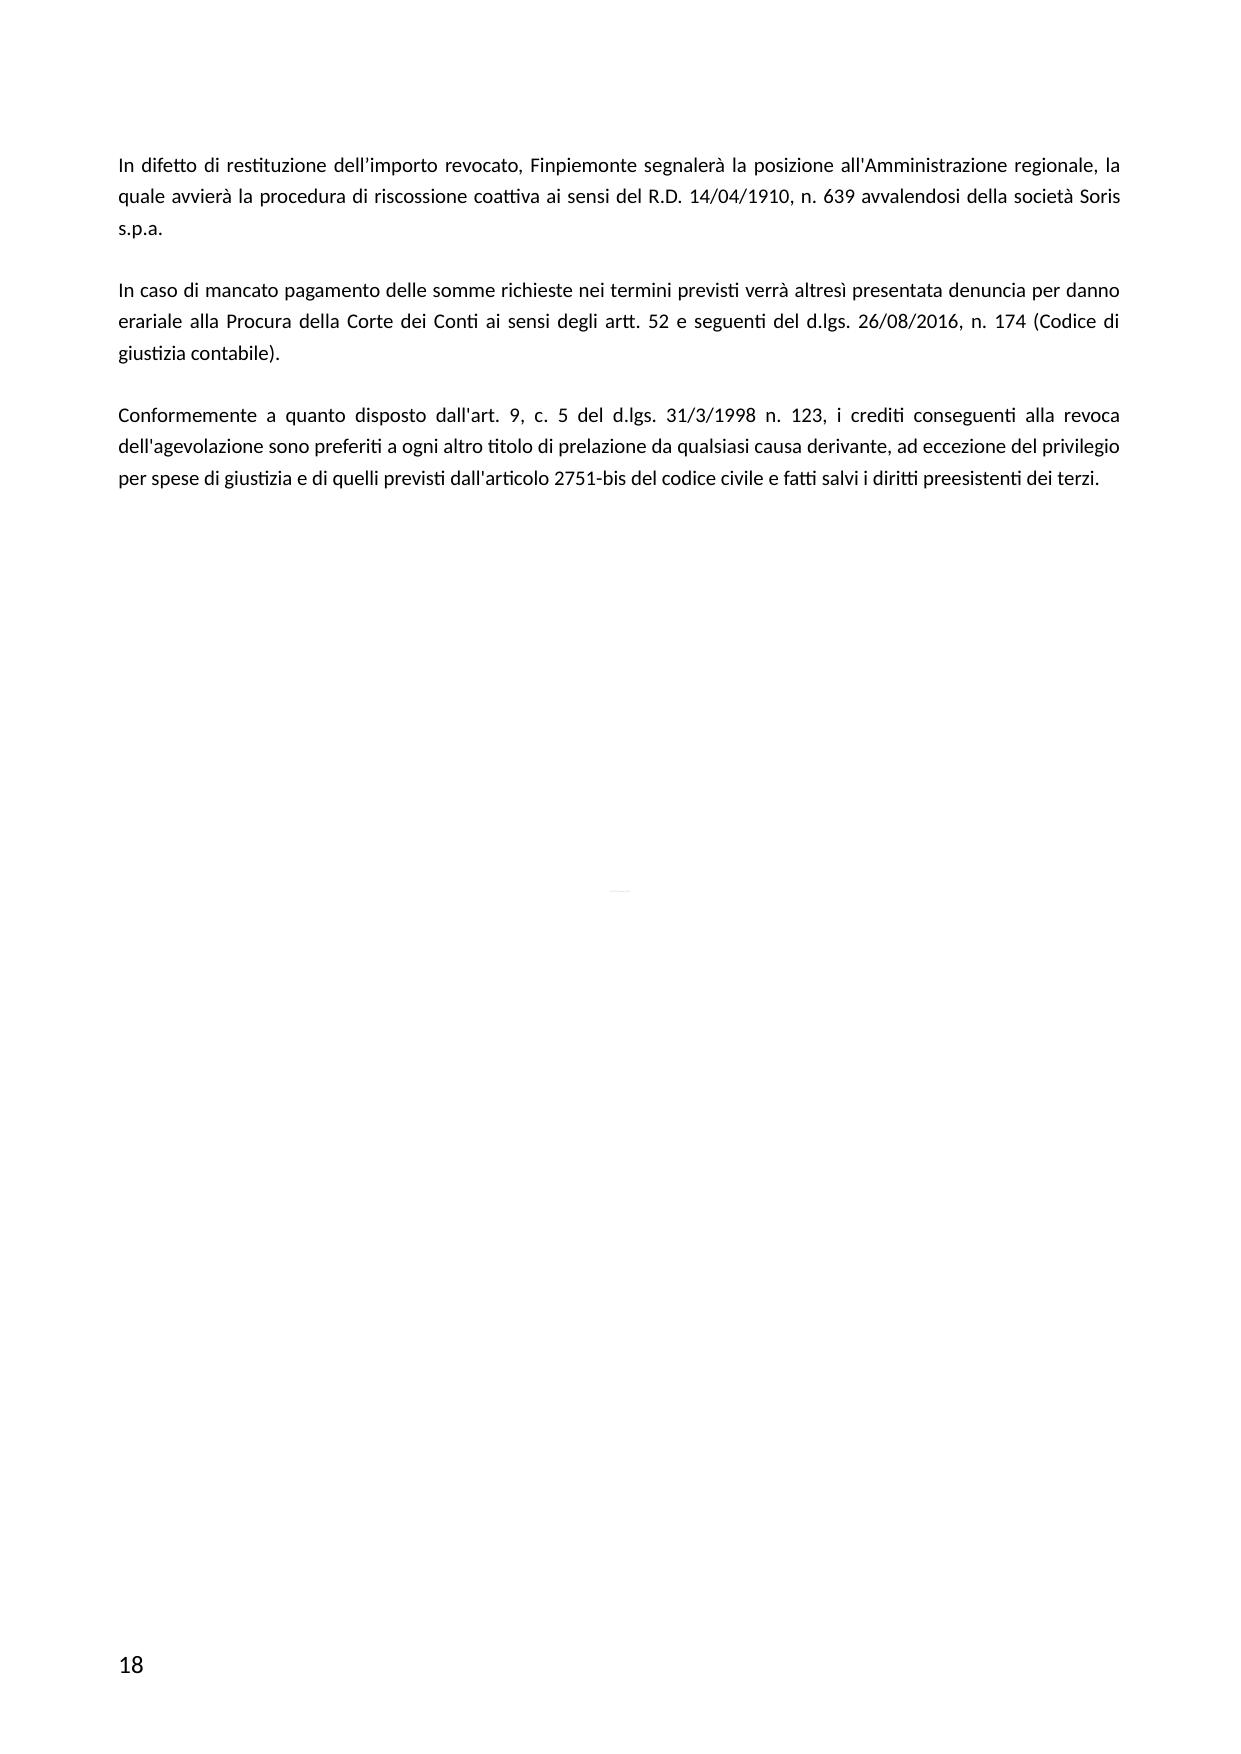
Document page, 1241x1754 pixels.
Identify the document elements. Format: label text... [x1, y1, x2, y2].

text Conformemente a quanto disposto dall'art. 9, c. 5 del d.lgs. 31/3/1998 n. 123, i crediti conseguenti alla revoca dell'agevolazione sono preferiti a ogni altro titolo di prelazione da qualsiasi causa derivante, ad eccezione del privilegio per spese di giustizia e di quelli previsti dall'articolo 2751-bis del codice civile e fatti salvi i diritti preesistenti dei terzi. [118, 398, 1122, 491]
text In difetto di restituzione dell’importo revocato, Finpiemonte segnalerà la posizione all'Amministrazione regionale, la quale avvierà la procedura di riscossione coattiva ai sensi del R.D. 14/04/1910, n. 639 avvalendosi della società Soris s.p.a. [118, 148, 1122, 241]
text In caso di mancato pagamento delle somme richieste nei termini previsti verrà altresì presentata denuncia per danno erariale alla Procura della Corte dei Conti ai sensi degli artt. 52 e seguenti del d.lgs. 26/08/2016, n. 174 (Codice di giustizia contabile). [118, 273, 1122, 366]
